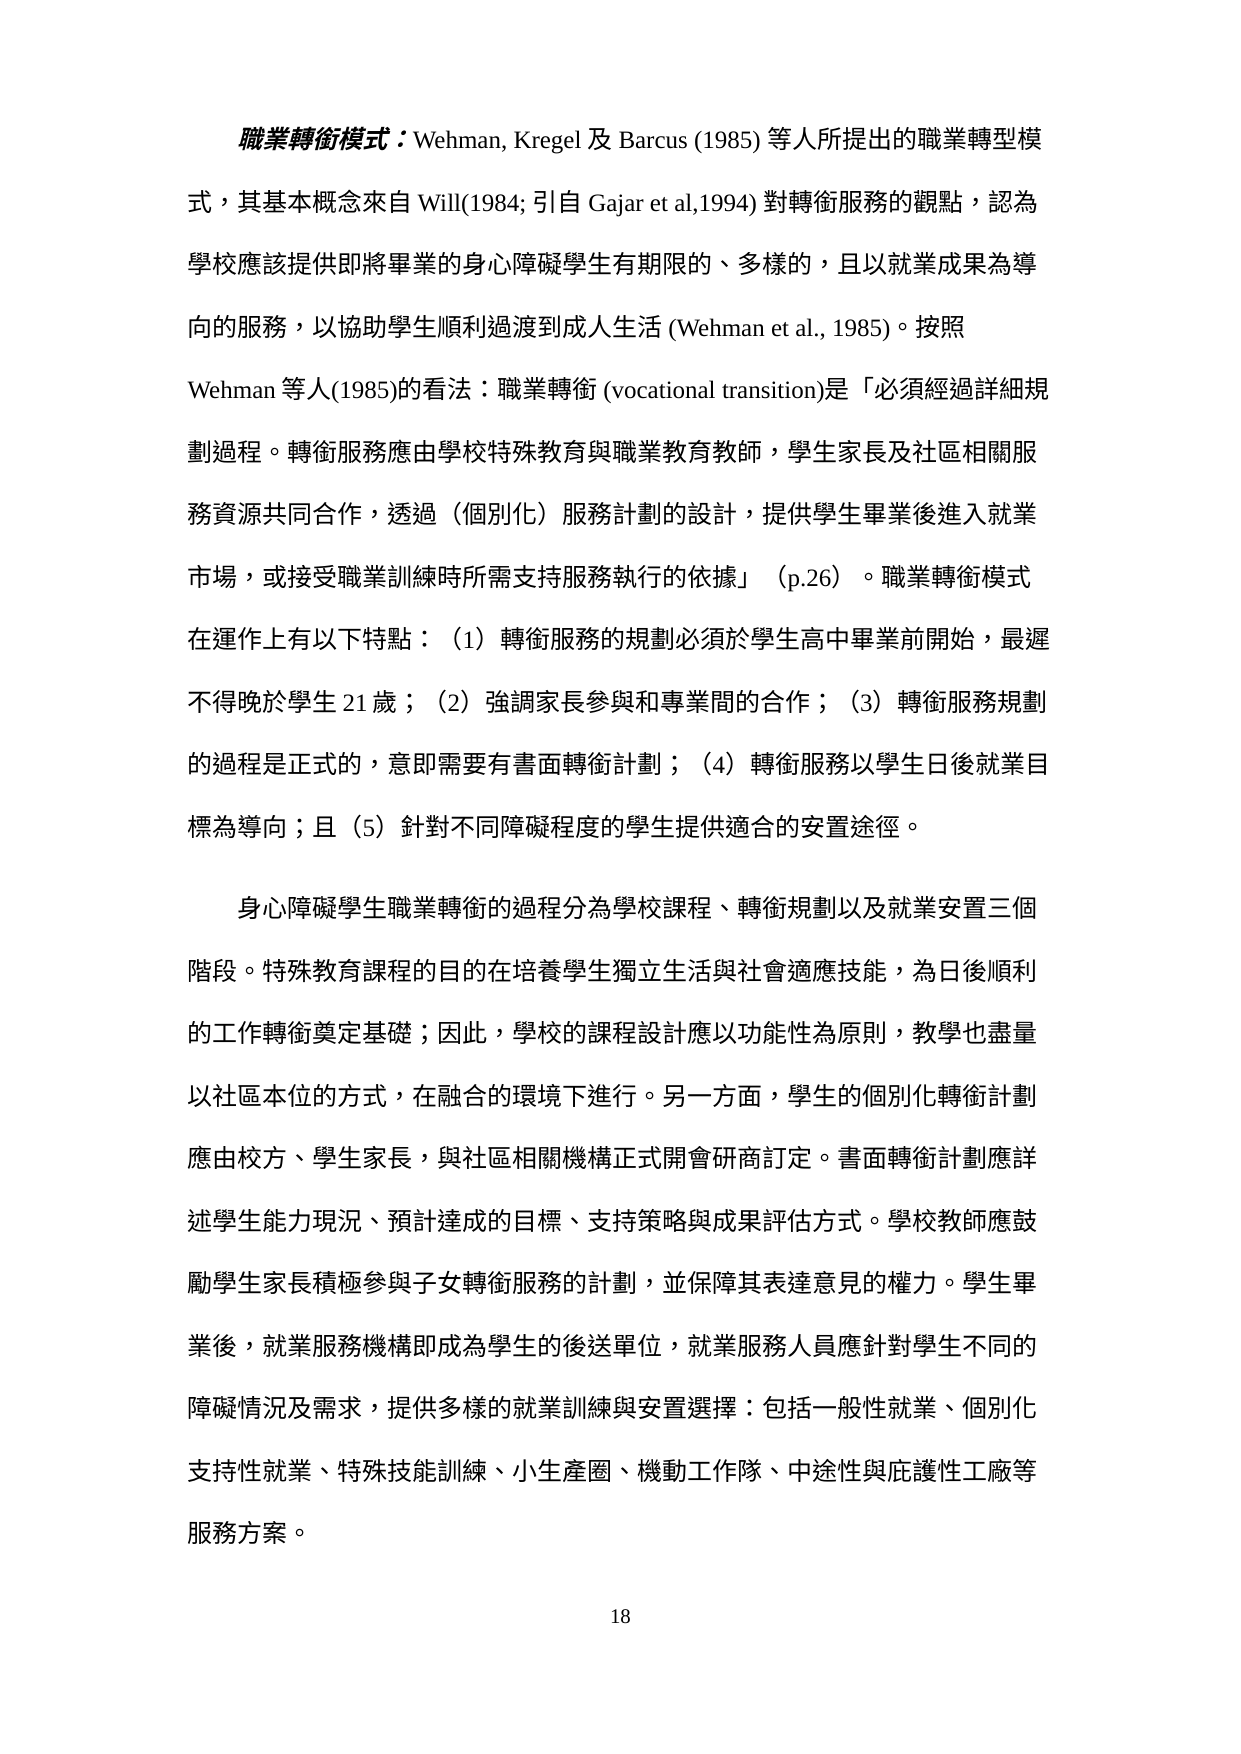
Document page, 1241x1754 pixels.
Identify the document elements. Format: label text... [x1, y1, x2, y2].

text 職業轉銜模式：Wehman, Kregel 及 Barcus (1985) 等人所提出的職業轉型模式，其基本概念來自Will(1984; 引自 Gajar et al,1994) 對轉銜服務的觀點，認為學校應該提供即將畢業的身心障礙學生有期限的、多樣的，且以就業成果為導向的服務，以協助學生順利過渡到成人生活 (Wehman et al., 1985)。按照Wehman等人(1985)的看法：職業轉銜 (vocational transition)是「必須經過詳細規劃過程。轉銜服務應由學校特殊教育與職業教育教師，學生家長及社區相關服務資源共同合作，透過（個別化）服務計劃的設計，提供學生畢業後進入就業市場，或接受職業訓練時所需支持服務執行的依據」（p.26）。職業轉銜模式在運作上有以下特點：（1）轉銜服務的規劃必須於學生高中畢業前開始，最遲不得晚於學生21歲；（2）強調家長參與和專業間的合作；（3）轉銜服務規劃的過程是正式的，意即需要有書面轉銜計劃；（4）轉銜服務以學生日後就業目標為導向；且（5）針對不同障礙程度的學生提供適合的安置途徑。 [187, 96, 1053, 846]
text 身心障礙學生職業轉銜的過程分為學校課程、轉銜規劃以及就業安置三個階段。特殊教育課程的目的在培養學生獨立生活與社會適應技能，為日後順利的工作轉銜奠定基礎；因此，學校的課程設計應以功能性為原則，教學也盡量以社區本位的方式，在融合的環境下進行。另一方面，學生的個別化轉銜計劃應由校方、學生家長，與社區相關機構正式開會研商訂定。書面轉銜計劃應詳述學生能力現況、預計達成的目標、支持策略與成果評估方式。學校教師應鼓勵學生家長積極參與子女轉銜服務的計劃，並保障其表達意見的權力。學生畢業後，就業服務機構即成為學生的後送單位，就業服務人員應針對學生不同的障礙情況及需求，提供多樣的就業訓練與安置選擇：包括一般性就業、個別化支持性就業、特殊技能訓練、小生產圈、機動工作隊、中途性與庇護性工廠等服務方案。 [187, 865, 1053, 1552]
